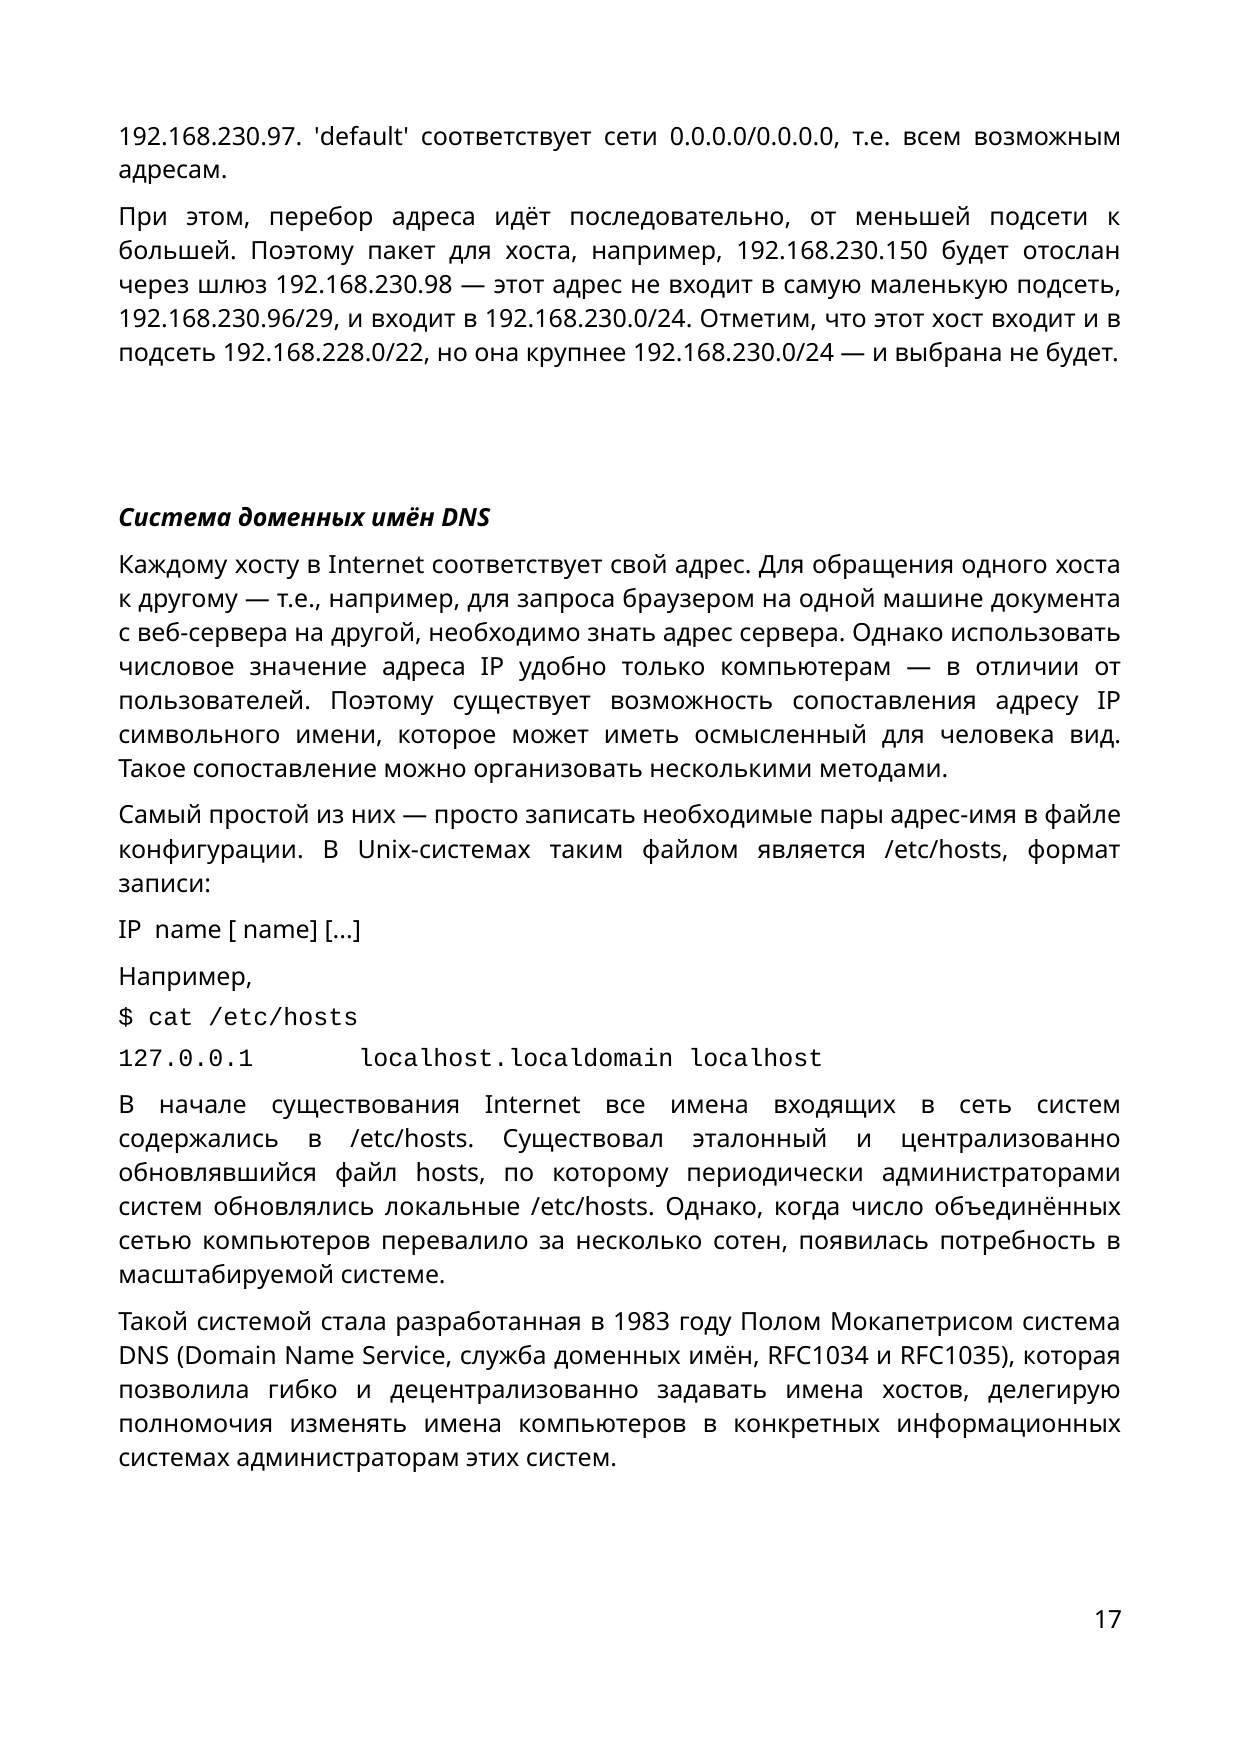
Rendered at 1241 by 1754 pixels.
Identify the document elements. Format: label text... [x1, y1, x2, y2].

text 192.168.230.97. 'default' соответствует сети 0.0.0.0/0.0.0.0, т.е. всем возможным адресам. [118, 118, 1122, 186]
text IP name [ name] [...] [118, 912, 1122, 946]
text При этом, перебор адреса идёт последовательно, от меньшей подсети к большей. Поэтому пакет для хоста, например, 192.168.230.150 будет отослан через шлюз 192.168.230.98 — этот адрес не входит в самую маленькую подсеть, 192.168.230.96/29, и входит в 192.168.230.0/24. Отметим, что этот хост входит и в подсеть 192.168.228.0/22, но она крупнее 192.168.230.0/24 — и выбрана не будет. [118, 199, 1122, 369]
text В начале существования Internet все имена входящих в сеть систем содержались в /etc/hosts. Существовал эталонный и централизованно обновлявшийся файл hosts, по которому периодически администраторами систем обновлялись локальные /etc/hosts. Однако, когда число объединённых сетью компьютеров перевалило за несколько сотен, появилась потребность в масштабируемой системе. [118, 1087, 1122, 1291]
text $ cat /etc/hosts [118, 1005, 1122, 1033]
text Например, [118, 958, 1122, 992]
text Такой системой стала разработанная в 1983 году Полом Мокапетрисом система DNS (Domain Name Service, служба доменных имён, RFC1034 и RFC1035), которая позволила гибко и децентрализованно задавать имена хостов, делегирую полномочия изменять имена компьютеров в конкретных информационных системах администраторам этих систем. [118, 1303, 1122, 1474]
text Самый простой из них — просто записать необходимые пары адрес-имя в файле конфигурации. В Unix-системах таким файлом является /etc/hosts, формат записи: [118, 797, 1122, 899]
subtitle Система доменных имён DNS [118, 500, 1122, 534]
text Каждому хосту в Internet соответствует свой адрес. Для обращения одного хоста к другому — т.е., например, для запроса браузером на одной машине документа с веб-сервера на другой, необходимо знать адрес сервера. Однако использовать числовое значение адреса IP удобно только компьютерам — в отличии от пользователей. Поэтому существует возможность сопоставления адресу IP символьного имени, которое может иметь осмысленный для человека вид. Такое сопоставление можно организовать несколькими методами. [118, 546, 1122, 785]
text 127.0.0.1 localhost.localdomain localhost [118, 1046, 1122, 1074]
